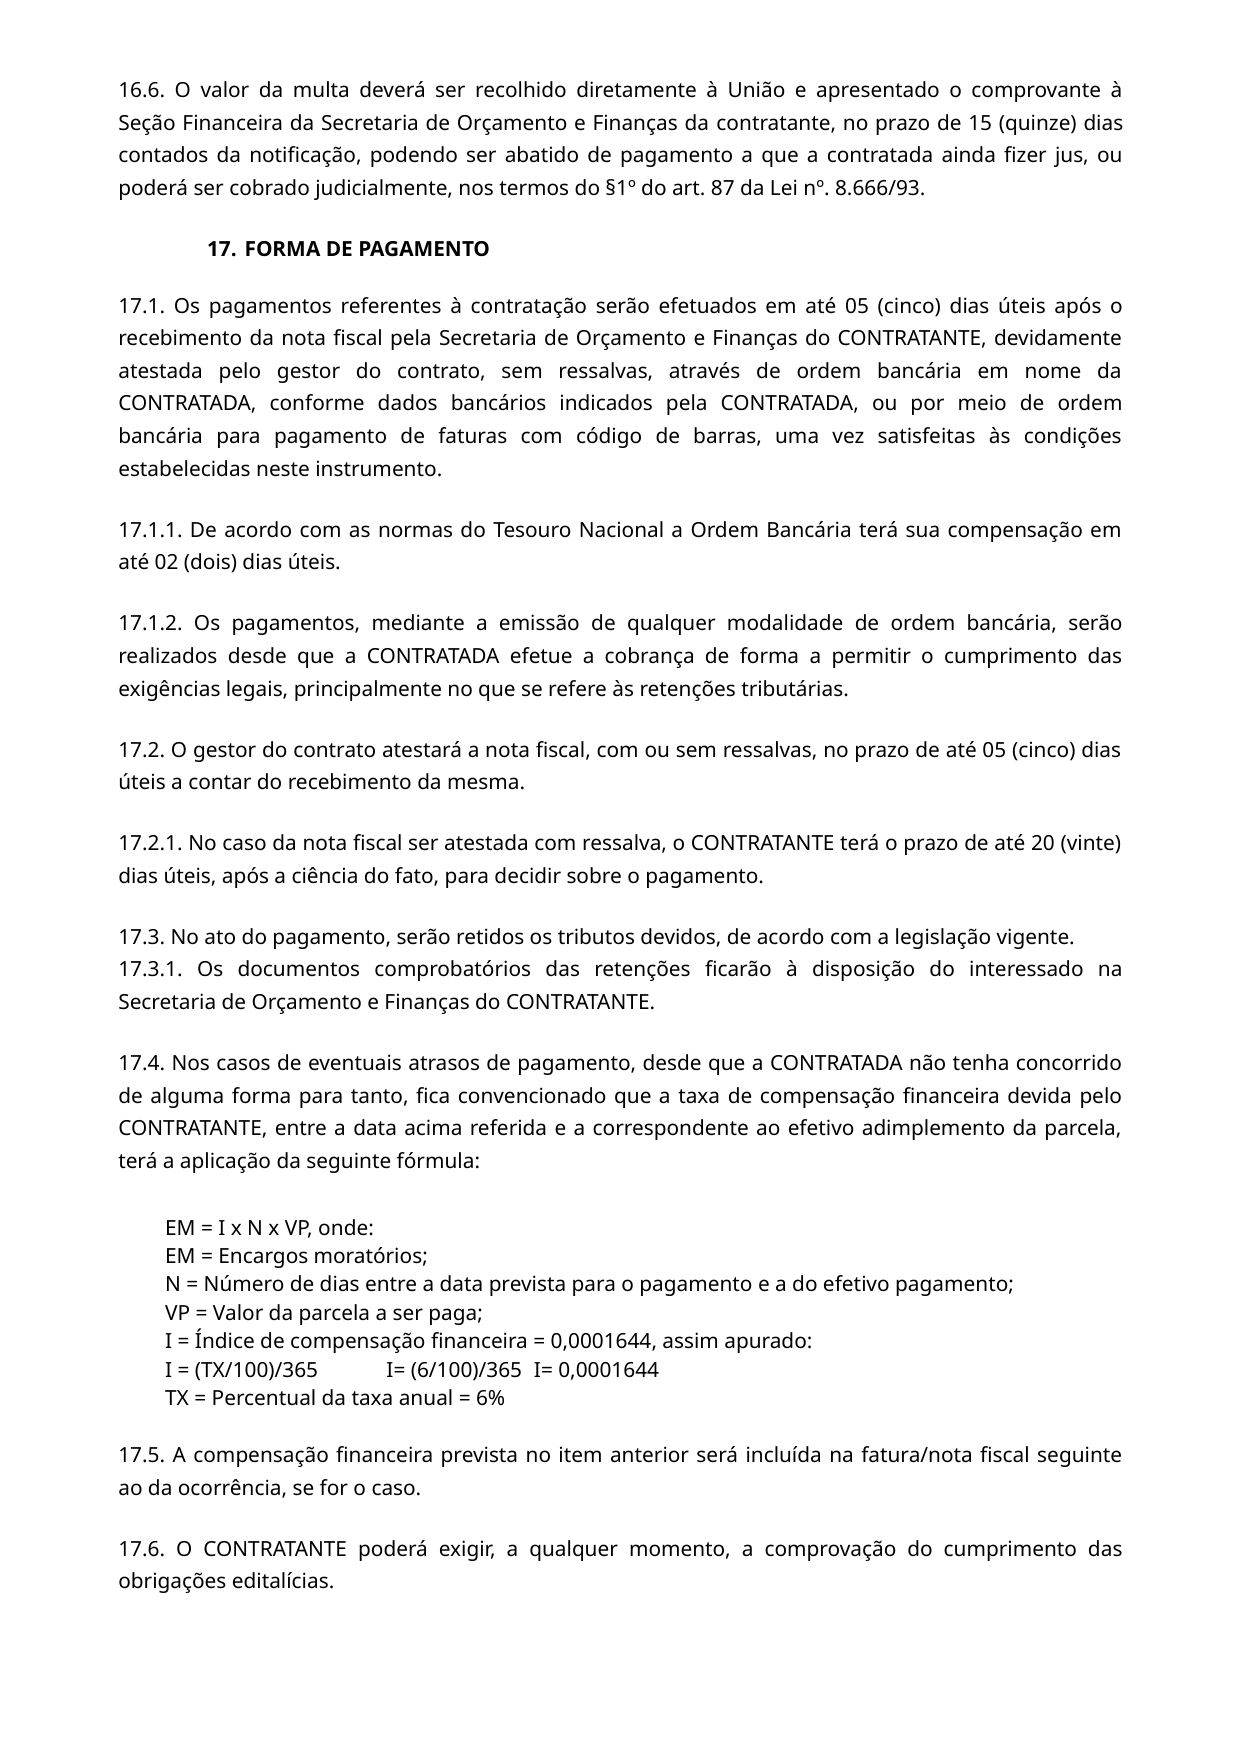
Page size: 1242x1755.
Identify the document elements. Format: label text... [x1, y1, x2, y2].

list 17.3.1. Os documentos comprobatórios das retenções ficarão à disposição do interessado na Secretaria de Orçamento e Finanças do CONTRATANTE. [118, 954, 1123, 1016]
list 17.1.2. Os pagamentos, mediante a emissão de qualquer modalidade de ordem bancária, serão realizados desde que a CONTRATADA efetue a cobrança de forma a permitir o cumprimento das exigências legais, principalmente no que se refere às retenções tributárias. [118, 608, 1123, 702]
list 17.1.1. De acordo com as normas do Tesouro Nacional a Ordem Bancária terá sua compensação em até 02 (dois) dias úteis. [118, 515, 1123, 576]
list 17.2.1. No caso da nota fiscal ser atestada com ressalva, o CONTRATANTE terá o prazo de até 20 (vinte) dias úteis, após a ciência do fato, para decidir sobre o pagamento. [118, 828, 1123, 889]
list 17.3. No ato do pagamento, serão retidos os tributos devidos, de acordo com a legislação vigente. [118, 922, 1123, 950]
list 17.2. O gestor do contrato atestará a nota fiscal, com ou sem ressalvas, no prazo de até 05 (cinco) dias úteis a contar do recebimento da mesma. [118, 735, 1123, 796]
list EM = Encargos moratórios; [165, 1241, 1123, 1269]
list 16.6. O valor da multa deverá ser recolhido diretamente à União e apresentado o comprovante à Seção Financeira da Secretaria de Orçamento e Finanças da contratante, no prazo de 15 (quinze) dias contados da notificação, podendo ser abatido de pagamento a que a contratada ainda fizer jus, ou poderá ser cobrado judicialmente, nos termos do §1º do art. 87 da Lei nº. 8.666/93. [118, 75, 1123, 201]
list I = Índice de compensação financeira = 0,0001644, assim apurado: [165, 1326, 1123, 1355]
list EM = I x N x VP, onde: [165, 1213, 1123, 1241]
list N = Número de dias entre a data prevista para o pagamento e a do efetivo pagamento; [165, 1269, 1123, 1298]
list 17.6. O CONTRATANTE poderá exigir, a qualquer momento, a comprovação do cumprimento das obrigações editalícias. [118, 1534, 1123, 1595]
list 17.5. A compensação financeira prevista no item anterior será incluída na fatura/nota fiscal seguinte ao da ocorrência, se for o caso. [118, 1440, 1123, 1501]
list VP = Valor da parcela a ser paga; [165, 1298, 1123, 1326]
list I = (TX/100)/365 I= (6/100)/365 I= 0,0001644 [165, 1355, 1123, 1383]
list FORMA DE PAGAMENTO [207, 234, 1123, 262]
list 17.1. Os pagamentos referentes à contratação serão efetuados em até 05 (cinco) dias úteis após o recebimento da nota fiscal pela Secretaria de Orçamento e Finanças do CONTRATANTE, devidamente atestada pelo gestor do contrato, sem ressalvas, através de ordem bancária em nome da CONTRATADA, conforme dados bancários indicados pela CONTRATADA, ou por meio de ordem bancária para pagamento de faturas com código de barras, uma vez satisfeitas às condições estabelecidas neste instrumento. [118, 291, 1123, 482]
list 17.4. Nos casos de eventuais atrasos de pagamento, desde que a CONTRATADA não tenha concorrido de alguma forma para tanto, fica convencionado que a taxa de compensação financeira devida pelo CONTRATANTE, entre a data acima referida e a correspondente ao efetivo adimplemento da parcela, terá a aplicação da seguinte fórmula: [118, 1048, 1123, 1174]
list TX = Percentual da taxa anual = 6% [165, 1383, 1123, 1412]
